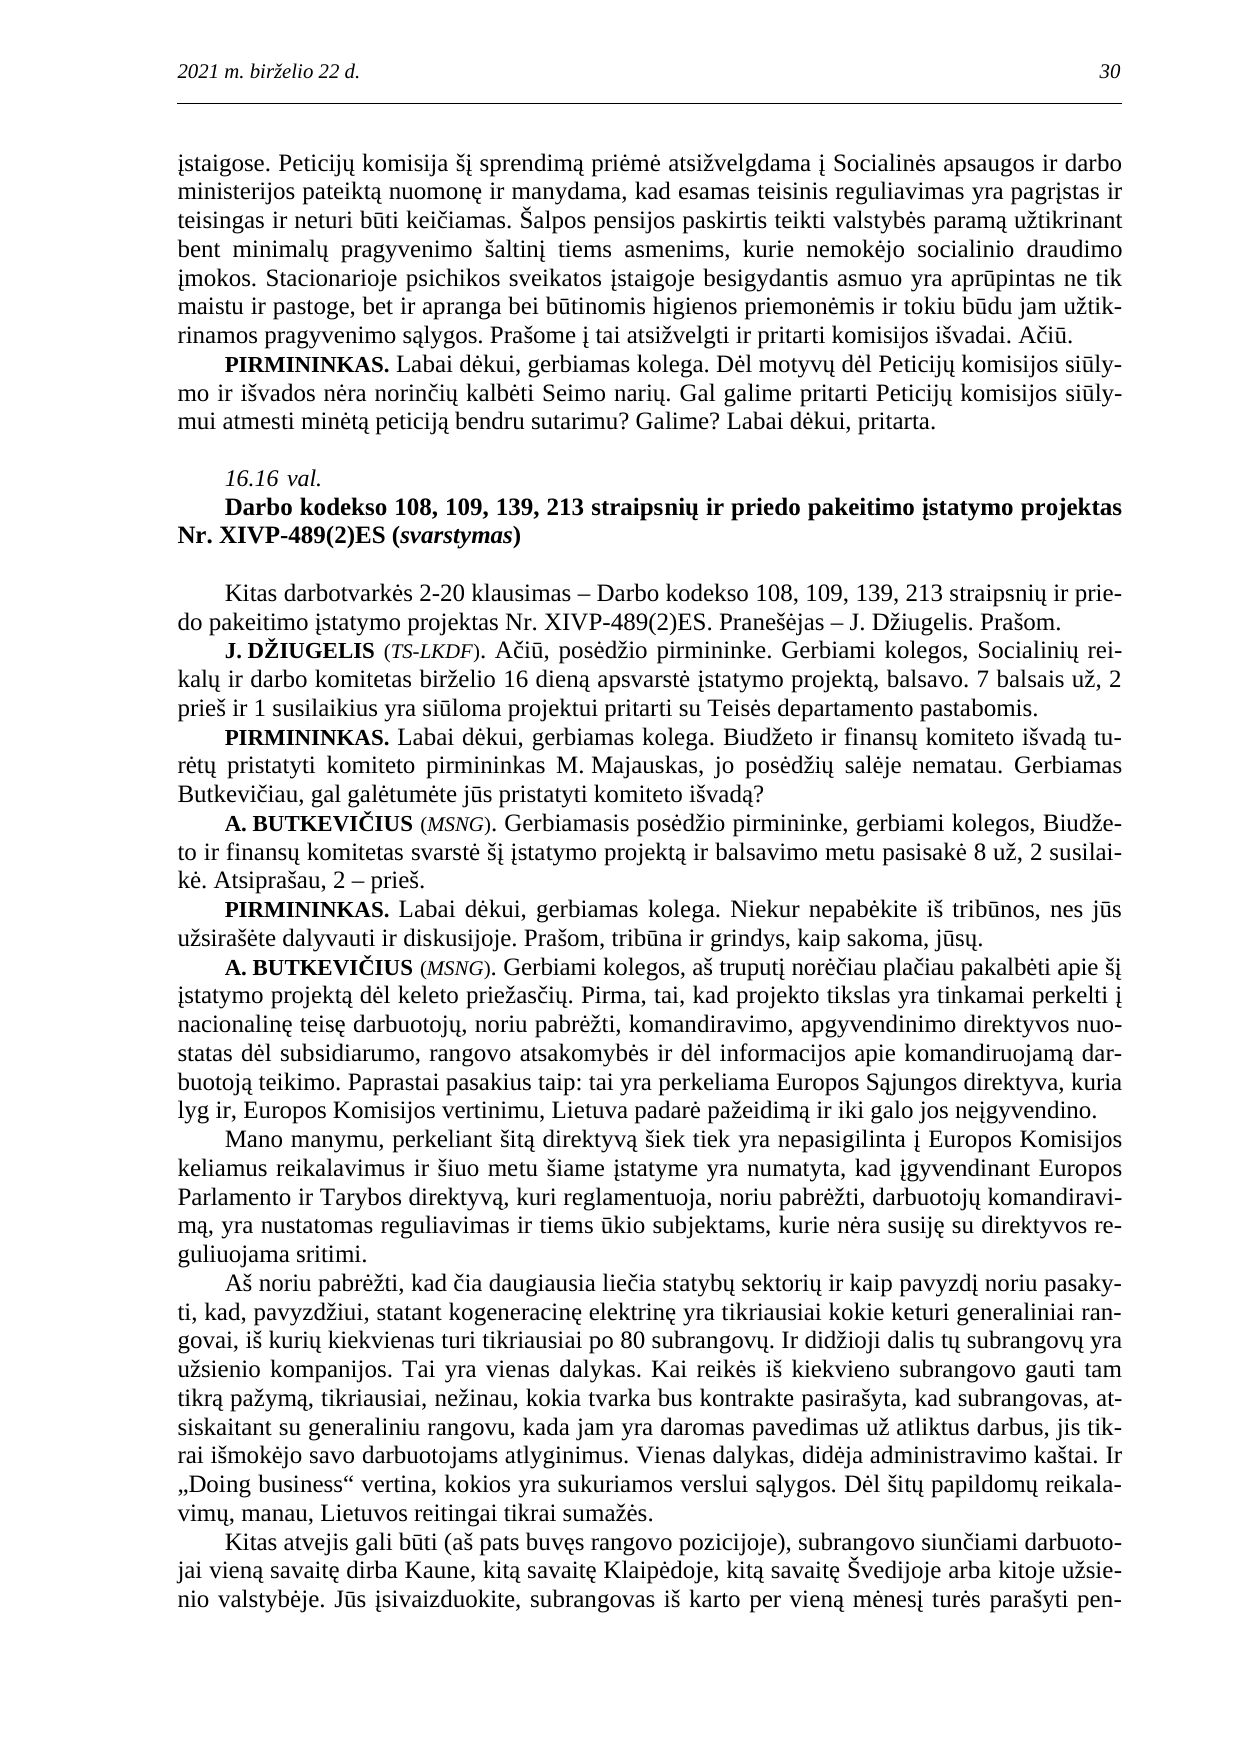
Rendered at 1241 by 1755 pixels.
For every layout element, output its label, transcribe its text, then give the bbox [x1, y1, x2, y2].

text Aš no­riu pa­brėž­ti, kad čia dau­giau­sia lie­čia sta­ty­bų sek­to­rių ir kaip pa­vyz­dį no­riu pa­sa­ky­ti, kad, pa­vyz­džiui, sta­tant ko­ge­ne­ra­ci­nę elek­tri­nę yra tik­riau­siai ko­kie ke­tu­ri ge­ne­ra­li­niai ran­go­vai, iš ku­rių kiek­vie­nas tu­ri tik­riau­siai po 80 su­bran­go­vų. Ir di­džio­ji da­lis tų su­bran­go­vų yra už­sie­nio kom­pa­ni­jos. Tai yra vie­nas da­ly­kas. Kai rei­kės iš kiek­vie­no su­bran­go­vo gau­ti tam tik­rą pa­žy­mą, tik­riau­siai, ne­ži­nau, ko­kia tvar­ka bus kontr­akte pa­si­ra­šy­ta, kad su­bran­go­vas, at­si­skai­tant su gen­eraliniu ran­go­vu, ka­da jam yra da­ro­mas pa­ve­di­mas už at­lik­tus dar­bus, jis tik­rai iš­mo­kė­jo sa­vo dar­buo­to­jams at­ly­gi­ni­mus. Vie­nas da­ly­kas, di­dė­ja ad­mi­nist­ra­vi­mo kaš­tai. Ir „Doing bu­si­ness“ ver­ti­na, ko­kios yra su­ku­ria­mos ver­slui są­ly­gos. Dėl ši­tų pa­pil­do­mų rei­ka­la­vi­mų, ma­nau, Lie­tu­vos rei­tin­gai tik­rai su­ma­žės. [177, 1268, 1122, 1527]
text Ki­tas at­ve­jis ga­li bū­ti (aš pats bu­vęs ran­go­vo po­zi­ci­jo­je), su­bran­go­vo siun­čia­mi dar­buo­to­jai vie­ną sa­vai­tę dir­ba Kau­ne, ki­tą sa­vai­tę Klai­pė­do­je, ki­tą sa­vai­tę Šve­di­jo­je ar­ba ki­to­je už­sie­nio vals­ty­bė­je. Jūs įsi­vaiz­duo­ki­te, su­bran­go­vas iš kar­to per vie­ną mė­ne­sį tu­rės pa­ra­šy­ti pen­ [177, 1527, 1122, 1613]
text Ki­tas dar­bo­tvarkės 2-20 klau­si­mas – Dar­bo ko­dek­so 108, 109, 139, 213 straips­nių ir prie­do pa­kei­ti­mo įsta­ty­mo pro­jek­tas Nr. XIVP-489(2)ES. Pra­ne­šė­jas – J. Džiu­ge­lis. Pra­šom. [177, 578, 1122, 635]
text Dar­bo ko­dek­so 108, 109, 139, 213 straips­nių ir prie­do pa­kei­ti­mo įsta­ty­mo pro­jek­tas Nr. XIVP-489(2)ES (svars­ty­mas) [177, 492, 1122, 549]
text A. BUTKEVIČIUS (MSNG). Ger­bia­ma­sis po­sė­džio pir­mi­nin­ke, ger­bia­mi ko­le­gos, Biu­dže­to ir fi­nan­sų ko­mi­te­tas svars­tė šį įsta­ty­mo pro­jek­tą ir bal­sa­vi­mo me­tu pa­si­sa­kė 8 už, 2 su­si­lai­kė. At­si­pra­šau, 2 – prieš. [177, 808, 1122, 894]
text PIRMININKAS. La­bai dė­kui, ger­bia­mas ko­le­ga. Nie­kur ne­pa­bė­ki­te iš tri­bū­nos, nes jūs už­si­ra­šė­te da­ly­vau­ti ir dis­ku­si­jo­je. Pra­šom, tri­bū­na ir grin­dys, kaip sa­ko­ma, jū­sų. [177, 894, 1122, 952]
text A. BUTKEVIČIUS (MSNG). Ger­bia­mi ko­le­gos, aš tru­pu­tį no­rė­čiau pla­čiau pa­kal­bė­ti apie šį įsta­ty­mo pro­jek­tą dėl ke­le­to prie­žas­čių. Pir­ma, tai, kad pro­jek­to tiks­las yra tin­ka­mai per­kel­ti į na­cio­na­li­nę tei­sę dar­buo­to­jų, no­riu pa­brėž­ti, ko­man­di­ra­vi­mo, ap­gy­ven­di­ni­mo di­rek­ty­vos nuo­sta­tas dėl sub­si­dia­ru­mo, ran­go­vo at­sa­ko­my­bės ir dėl in­for­ma­ci­jos apie ko­man­di­ruo­ja­mą dar­buo­to­ją tei­ki­mo. Pa­pras­tai pa­sa­kius taip: tai yra per­ke­lia­ma Eu­ro­pos Są­jun­gos di­rek­ty­va, ku­ria lyg ir, Eu­ro­pos Ko­mi­si­jos ver­ti­ni­mu, Lie­tu­va pa­da­rė pa­žei­di­mą ir iki ga­lo jos ne­įgy­ven­di­no. [177, 952, 1122, 1124]
text PIRMININKAS. La­bai dė­kui, ger­bia­mas ko­le­ga. Dėl mo­ty­vų dėl Pe­ti­ci­jų ko­mi­si­jos siū­ly­mo ir iš­va­dos nė­ra no­rin­čių kal­bė­ti Sei­mo na­rių. Gal ga­li­me pri­tar­ti Pe­ti­ci­jų ko­mi­si­jos siū­ly­mui at­mes­ti mi­nė­tą pe­ti­ci­ją ben­dru su­ta­ri­mu? Ga­li­me? La­bai dė­kui, pri­tar­ta. [177, 349, 1122, 435]
text Ma­no ma­ny­mu, per­ke­liant ši­tą di­rek­ty­vą šiek tiek yra ne­pa­si­gi­lin­ta į Eu­ro­pos Ko­mi­si­jos ke­lia­mus rei­ka­la­vi­mus ir šiuo me­tu šia­me įsta­ty­me yra nu­ma­ty­ta, kad įgy­ven­di­nant Eu­ro­pos Par­la­men­to ir Ta­ry­bos di­rek­ty­vą, ku­ri reg­la­men­tuo­ja, no­riu pa­brėž­ti, dar­buo­to­jų ko­man­di­ra­vi­mą, yra nu­sta­to­mas re­gu­lia­vi­mas ir tiems ūkio sub­jek­tams, ku­rie nė­ra su­si­ję su di­rek­ty­vos re­gu­liuo­ja­ma sri­ti­mi. [177, 1124, 1122, 1268]
text įstai­go­se. Pe­ti­ci­jų ko­mi­si­ja šį spren­di­mą pri­ėmė at­si­žvelg­da­ma į So­cia­li­nės ap­sau­gos ir dar­bo mi­nis­te­ri­jos pa­teik­tą nuo­mo­nę ir ma­ny­da­ma, kad esa­mas tei­si­nis re­gu­lia­vi­mas yra pa­grįs­tas ir tei­sin­gas ir ne­tu­ri bū­ti kei­čia­mas. Šal­pos pen­si­jos pa­skir­tis teik­ti vals­ty­bės pa­ra­mą už­tik­ri­nant bent mi­ni­ma­lų pra­gy­ve­ni­mo šal­ti­nį tiems as­me­nims, ku­rie ne­mo­kė­jo so­cia­li­nio drau­di­mo įmo­kos. Sta­cio­na­rio­je psi­chi­kos svei­ka­tos įstai­go­je be­si­gy­dan­tis as­muo yra ap­rū­pin­tas ne tik mai­s­tu ir pa­sto­ge, bet ir ap­ran­ga bei bū­ti­no­mis hi­gie­nos prie­mo­nė­mis ir to­kiu bū­du jam už­tik­ri­na­mos pra­gy­ve­ni­mo są­ly­gos. Pra­šo­me į tai at­si­žvelg­ti ir pri­tar­ti ko­mi­si­jos iš­va­dai. Ačiū. [177, 148, 1122, 349]
text 16.16 val. [224, 464, 1122, 492]
text PIRMININKAS. La­bai dė­kui, ger­bia­mas ko­le­ga. Biu­dže­to ir fi­nan­sų ko­mi­te­to iš­va­dą tu­rė­tų pri­sta­ty­ti ko­mi­te­to pir­mi­nin­kas M. Ma­jaus­kas, jo po­sė­džių sa­lė­je ne­ma­tau. Ger­bia­mas But­ke­vi­čiau, gal ga­lė­tu­mė­te jūs pri­sta­ty­ti ko­mi­te­to iš­va­dą? [177, 722, 1122, 808]
text J. DŽIUGELIS (TS-LKDF). Ačiū, po­sė­džio pir­mi­nin­ke. Ger­bia­mi ko­le­gos, So­cia­li­nių rei­ka­lų ir dar­bo ko­mi­te­tas bir­že­lio 16 die­ną ap­svars­tė įsta­ty­mo pro­jek­tą, bal­sa­vo. 7 bal­sais už, 2 prieš ir 1 su­si­lai­kius yra siū­lo­ma pro­jek­tui pri­tar­ti su Tei­sės de­par­ta­men­to pa­sta­bo­mis. [177, 635, 1122, 722]
